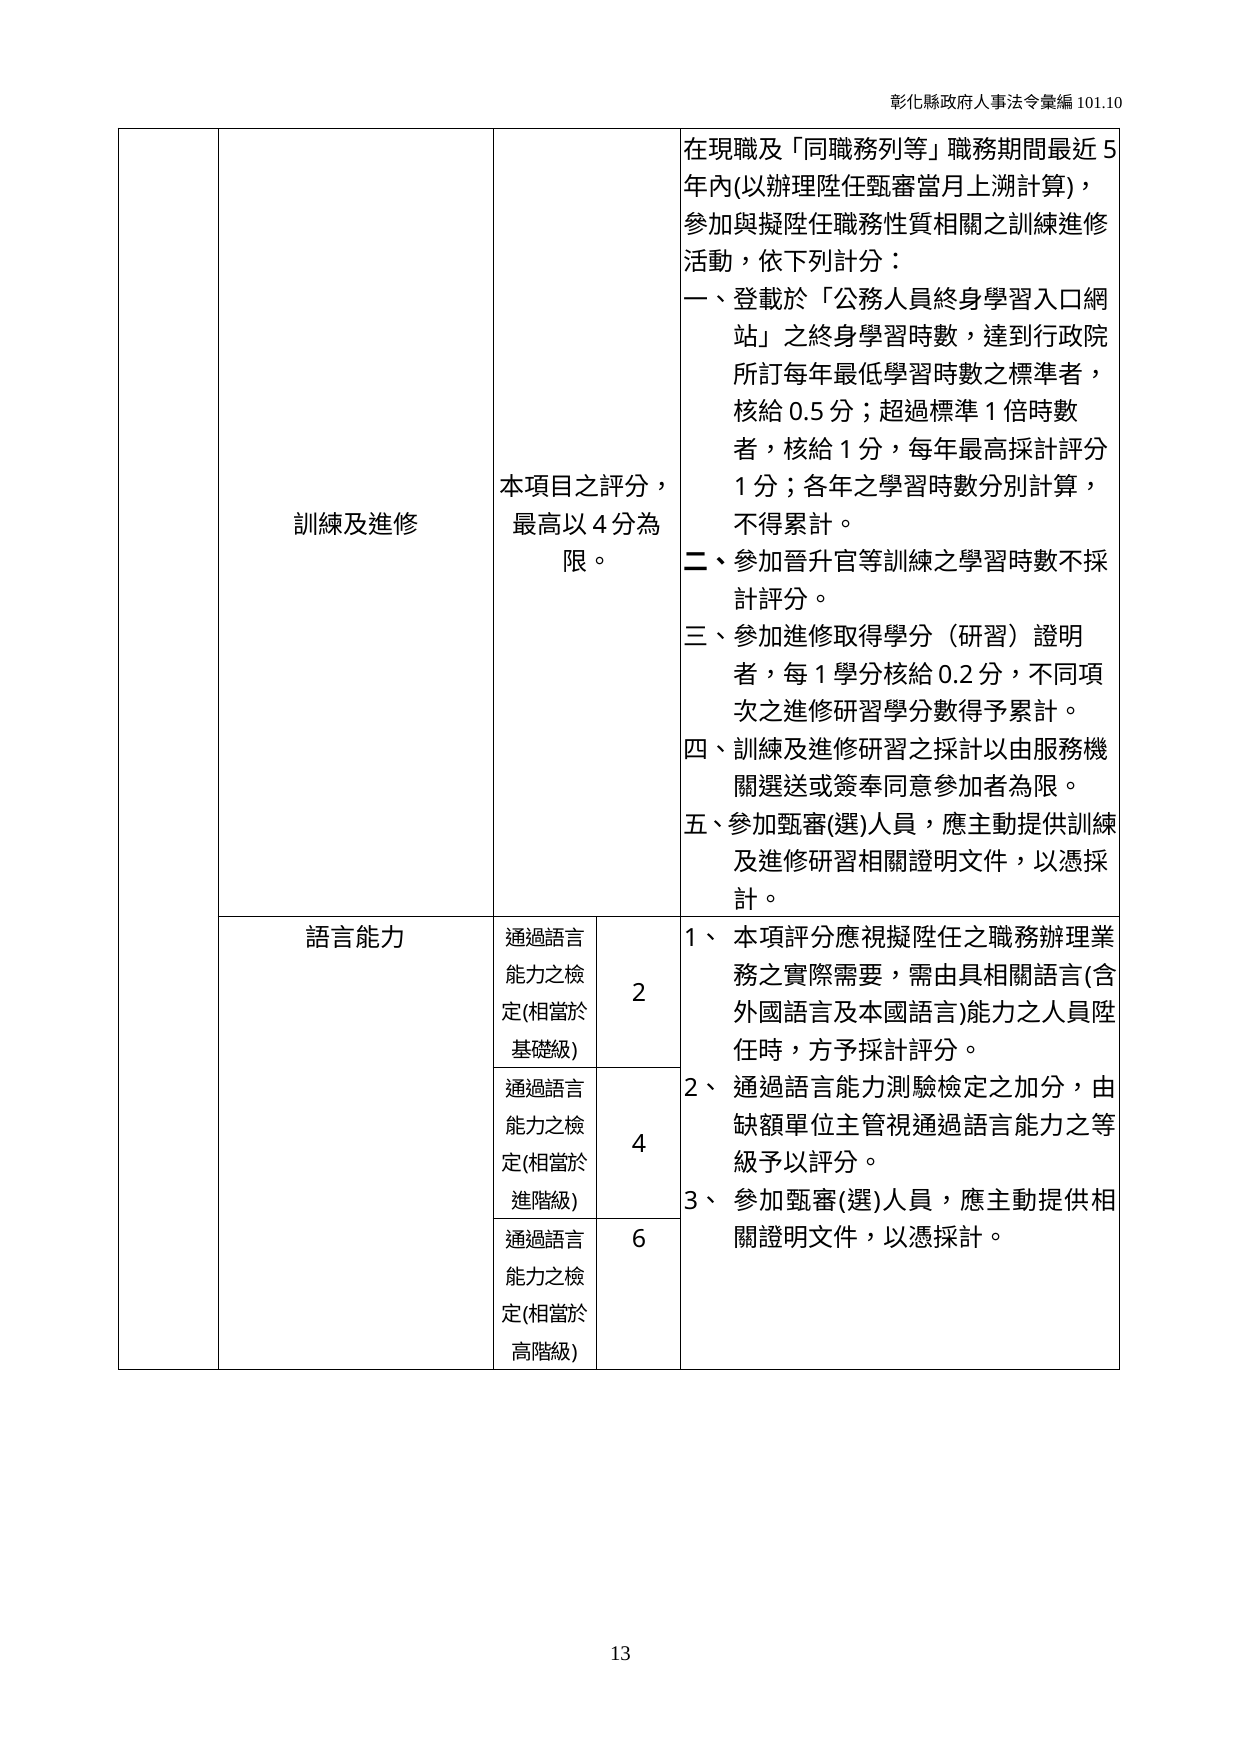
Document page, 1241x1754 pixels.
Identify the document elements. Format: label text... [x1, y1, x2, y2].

table_cell 通過語言能力之檢定(相當於高階級) [494, 1219, 596, 1369]
table_cell 通過語言能力之檢定(相當於進階級) [494, 1068, 596, 1218]
table_cell 6 [597, 1219, 680, 1369]
table_cell 本項目之評分，最高以4分為限。 [494, 129, 680, 916]
table_cell 通過語言能力之檢定(相當於基礎級) [494, 917, 596, 1067]
table_cell 在現職及「同職務列等」職務期間最近5年內(以辦理陞任甄審當月上溯計算)，參加與擬陞任職務性質相關之訓練進修活動，依下列計分： 一、登載於「公務人員終身學習入口網站」之終身學習時數，達到行政院所訂每年最低學習時數之標準者，核給0.5分；超過標準1倍時數者，核給1分，每年最高採計評分1分；各年之學習時數分別計算，不得累計。 二、參加晉升官等訓練之學習時數不採計評分。 三、參加進修取得學分（研習）證明者，每1學分核給0.2分，不同項次之進修研習學分數得予累計。 四、訓練及進修研習之採計以由服務機關選送或簽奉同意參加者為限。 五、參加甄審(選)人員，應主動提供訓練及進修研習相關證明文件，以憑採計。 [681, 129, 1119, 916]
table_cell 2 [597, 917, 680, 1067]
table_cell 語言能力 [219, 917, 493, 1369]
table_cell 訓練及進修 [219, 129, 493, 916]
table_cell [119, 129, 218, 1369]
table_cell 本項評分應視擬陞任之職務辦理業務之實際需要，需由具相關語言(含外國語言及本國語言)能力之人員陞任時，方予採計評分。 通過語言能力測驗檢定之加分，由缺額單位主管視通過語言能力之等級予以評分。 參加甄審(選)人員，應主動提供相關證明文件，以憑採計。 [681, 917, 1119, 1369]
table_cell 4 [597, 1068, 680, 1218]
